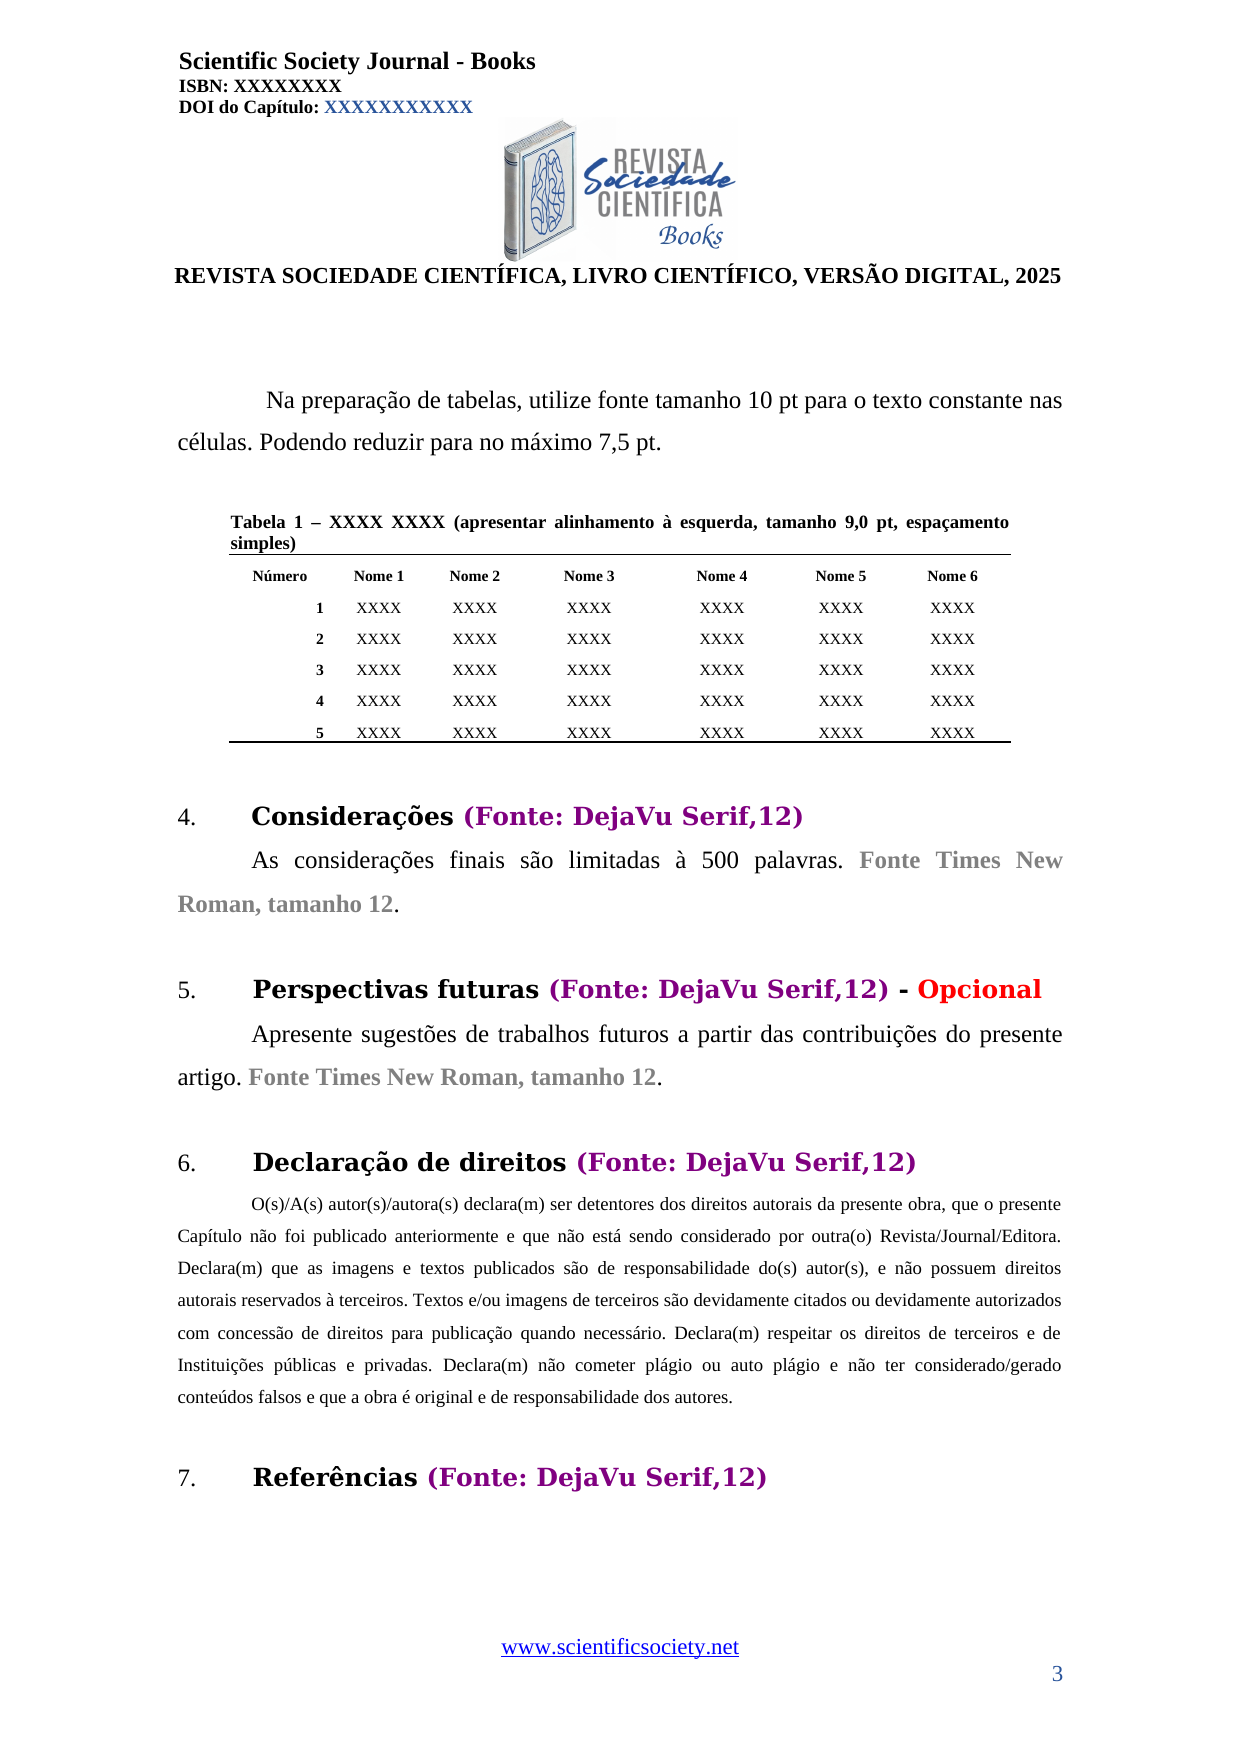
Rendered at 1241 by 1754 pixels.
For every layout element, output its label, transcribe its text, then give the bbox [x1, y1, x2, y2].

list Perspectivas futuras (Fonte: DejaVu Serif,12) - Opcional [177, 975, 1063, 1004]
text O(s)/A(s) autor(s)/autora(s) declara(m) ser detentores dos direitos autorais da presente obra, que o presente Capítulo não foi publicado anteriormente e que não está sendo considerado por outra(o) Revista/Journal/Editora. Declara(m) que as imagens e textos publicados são de responsabilidade do(s) autor(s), e não possuem direitos autorais reservados à terceiros. Textos e/ou imagens de terceiros são devidamente citados ou devidamente autorizados com concessão de direitos para publicação quando necessário. Declara(m) respeitar os direitos de terceiros e de Instituições públicas e privadas. Declara(m) não cometer plágio ou auto plágio e não ter considerado/gerado conteúdos falsos e que a obra é original e de responsabilidade dos autores. [177, 1192, 1063, 1408]
table_cell 3 [229, 648, 331, 679]
list Declaração de direitos (Fonte: DejaVu Serif,12) [177, 1148, 1063, 1178]
table_cell 1 [229, 585, 331, 616]
table_cell XXXX [523, 616, 655, 648]
table_cell XXXX [427, 585, 523, 616]
table_cell XXXX [655, 585, 788, 616]
list Considerações (Fonte: DejaVu Serif,12) [177, 802, 1063, 831]
table_cell XXXX [331, 648, 427, 679]
table_cell XXXX [788, 585, 893, 616]
table_cell XXXX [523, 585, 655, 616]
text As considerações finais são limitadas à 500 palavras. Fonte Times New Roman, tamanho 12. [177, 846, 1063, 917]
table_header Nome 3 [523, 555, 655, 585]
table_header Nome 6 [893, 555, 1011, 585]
table_cell XXXX [893, 648, 1011, 679]
table_header Nome 2 [427, 555, 523, 585]
table_cell XXXX [427, 679, 523, 710]
table_cell XXXX [331, 616, 427, 648]
picture [498, 117, 738, 262]
table_header Nome 4 [655, 555, 788, 585]
list Referências (Fonte: DejaVu Serif,12) [177, 1463, 1063, 1492]
table_cell XXXX [893, 710, 1011, 741]
text . [177, 742, 1063, 766]
table_cell XXXX [655, 616, 788, 648]
table_cell XXXX [788, 616, 893, 648]
table_cell XXXX [523, 648, 655, 679]
text Na preparação de tabelas, utilize fonte tamanho 10 pt para o texto constante nas células. Podendo reduzir para no máximo 7,5 pt. [177, 385, 1063, 456]
table_header Nome 5 [788, 555, 893, 585]
table_cell XXXX [331, 679, 427, 710]
table_cell XXXX [788, 679, 893, 710]
table_cell XXXX [655, 679, 788, 710]
table_cell XXXX [893, 679, 1011, 710]
table_cell XXXX [788, 648, 893, 679]
table_cell XXXX [655, 710, 788, 741]
table_cell 2 [229, 616, 331, 648]
table_cell XXXX [523, 679, 655, 710]
table_cell XXXX [788, 710, 893, 741]
table_cell XXXX [331, 710, 427, 741]
table_cell 5 [229, 710, 331, 741]
table_header Nome 1 [331, 555, 427, 585]
table_cell XXXX [893, 585, 1011, 616]
table_cell XXXX [427, 710, 523, 741]
table_cell 4 [229, 679, 331, 710]
table_cell XXXX [331, 585, 427, 616]
table_cell XXXX [655, 648, 788, 679]
table_cell XXXX [893, 616, 1011, 648]
text Apresente sugestões de trabalhos futuros a partir das contribuições do presente artigo. Fonte Times New Roman, tamanho 12. [177, 1019, 1063, 1091]
text Tabela 1 – XXXX XXXX (apresentar alinhamento à esquerda, tamanho 9,0 pt, espaçamento simples) [230, 511, 1010, 554]
table_cell XXXX [427, 616, 523, 648]
table_header Número [229, 555, 331, 585]
table_cell XXXX [523, 710, 655, 741]
table_cell XXXX [427, 648, 523, 679]
